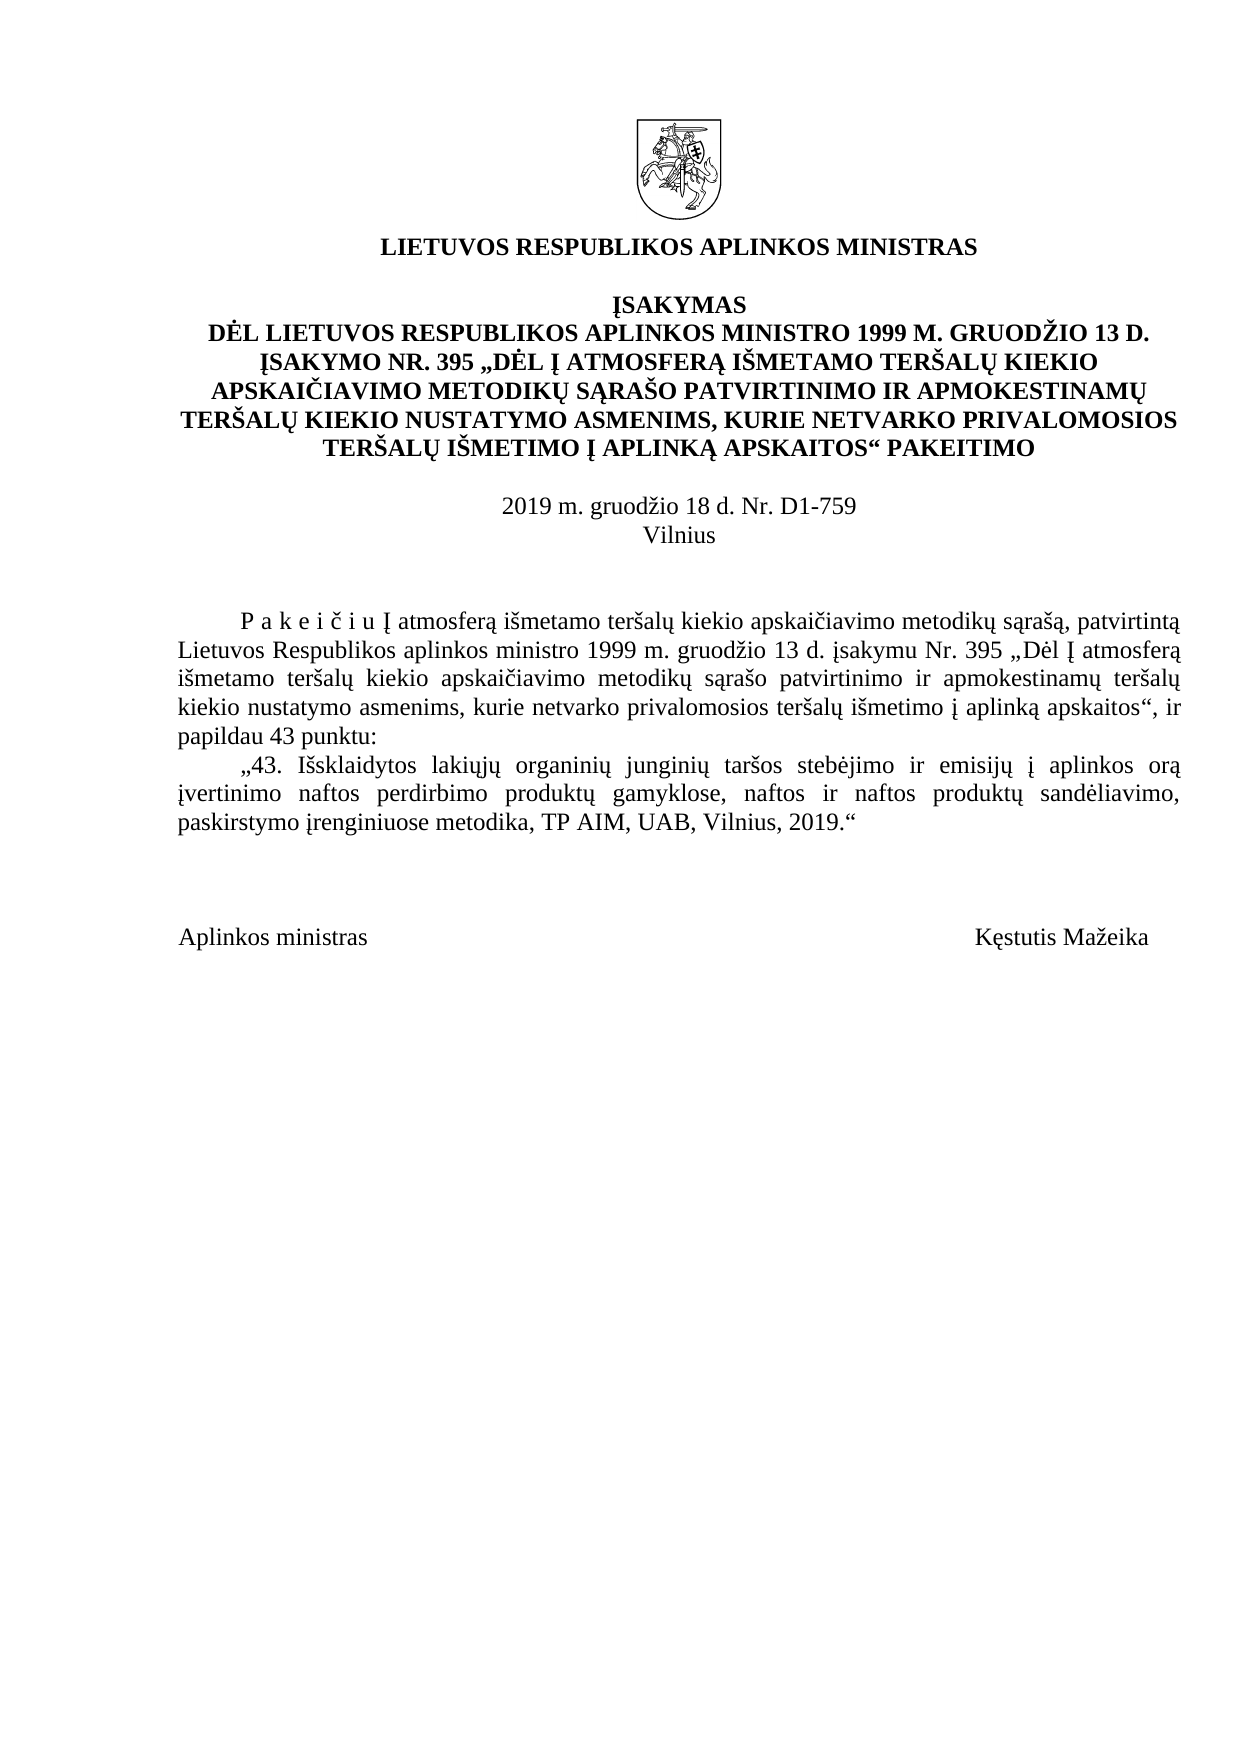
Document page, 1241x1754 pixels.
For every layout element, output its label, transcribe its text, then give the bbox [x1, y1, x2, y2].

text 2019 m. gruodžio 18 d. Nr. D1-759 [177, 491, 1181, 520]
text LIETUVOS RESPUBLIKOS APLINKOS MINISTRAS [177, 232, 1181, 261]
text „43. Išsklaidytos lakiųjų organinių junginių taršos stebėjimo ir emisijų į aplinkos orą įvertinimo naftos perdirbimo produktų gamyklose, naftos ir naftos produktų sandėliavimo, paskirstymo įrenginiuose metodika, TP AIM, UAB, Vilnius, 2019.“ [177, 750, 1181, 836]
text DĖL LIETUVOS RESPUBLIKOS APLINKOS MINISTRO 1999 M. GRUODŽIO 13 D. ĮSAKYMO NR. 395 „DĖL Į ATMOSFERĄ IŠMETAMO TERŠALŲ KIEKIO APSKAIČIAVIMO METODIKŲ SĄRAŠO PATVIRTINIMO IR APMOKESTINAMŲ TERŠALŲ KIEKIO NUSTATYMO ASMENIMS, KURIE NETVARKO PRIVALOMOSIOS TERŠALŲ IŠMETIMO Į APLINKĄ APSKAITOS“ PAKEITIMO [177, 318, 1181, 462]
text Vilnius [177, 520, 1181, 577]
text ĮSAKYMAS [177, 290, 1181, 318]
text P a k e i č i u Į atmosferą išmetamo teršalų kiekio apskaičiavimo metodikų sąrašą, patvirtintą Lietuvos Respublikos aplinkos ministro 1999 m. gruodžio 13 d. įsakymu Nr. 395 „Dėl Į atmosferą išmetamo teršalų kiekio apskaičiavimo metodikų sąrašo patvirtinimo ir apmokestinamų teršalų kiekio nustatymo asmenims, kurie netvarko privalomosios teršalų išmetimo į aplinką apskaitos“, ir papildau 43 punktu: [177, 606, 1181, 750]
text Aplinkos ministras Kęstutis Mažeika [178, 922, 1177, 951]
